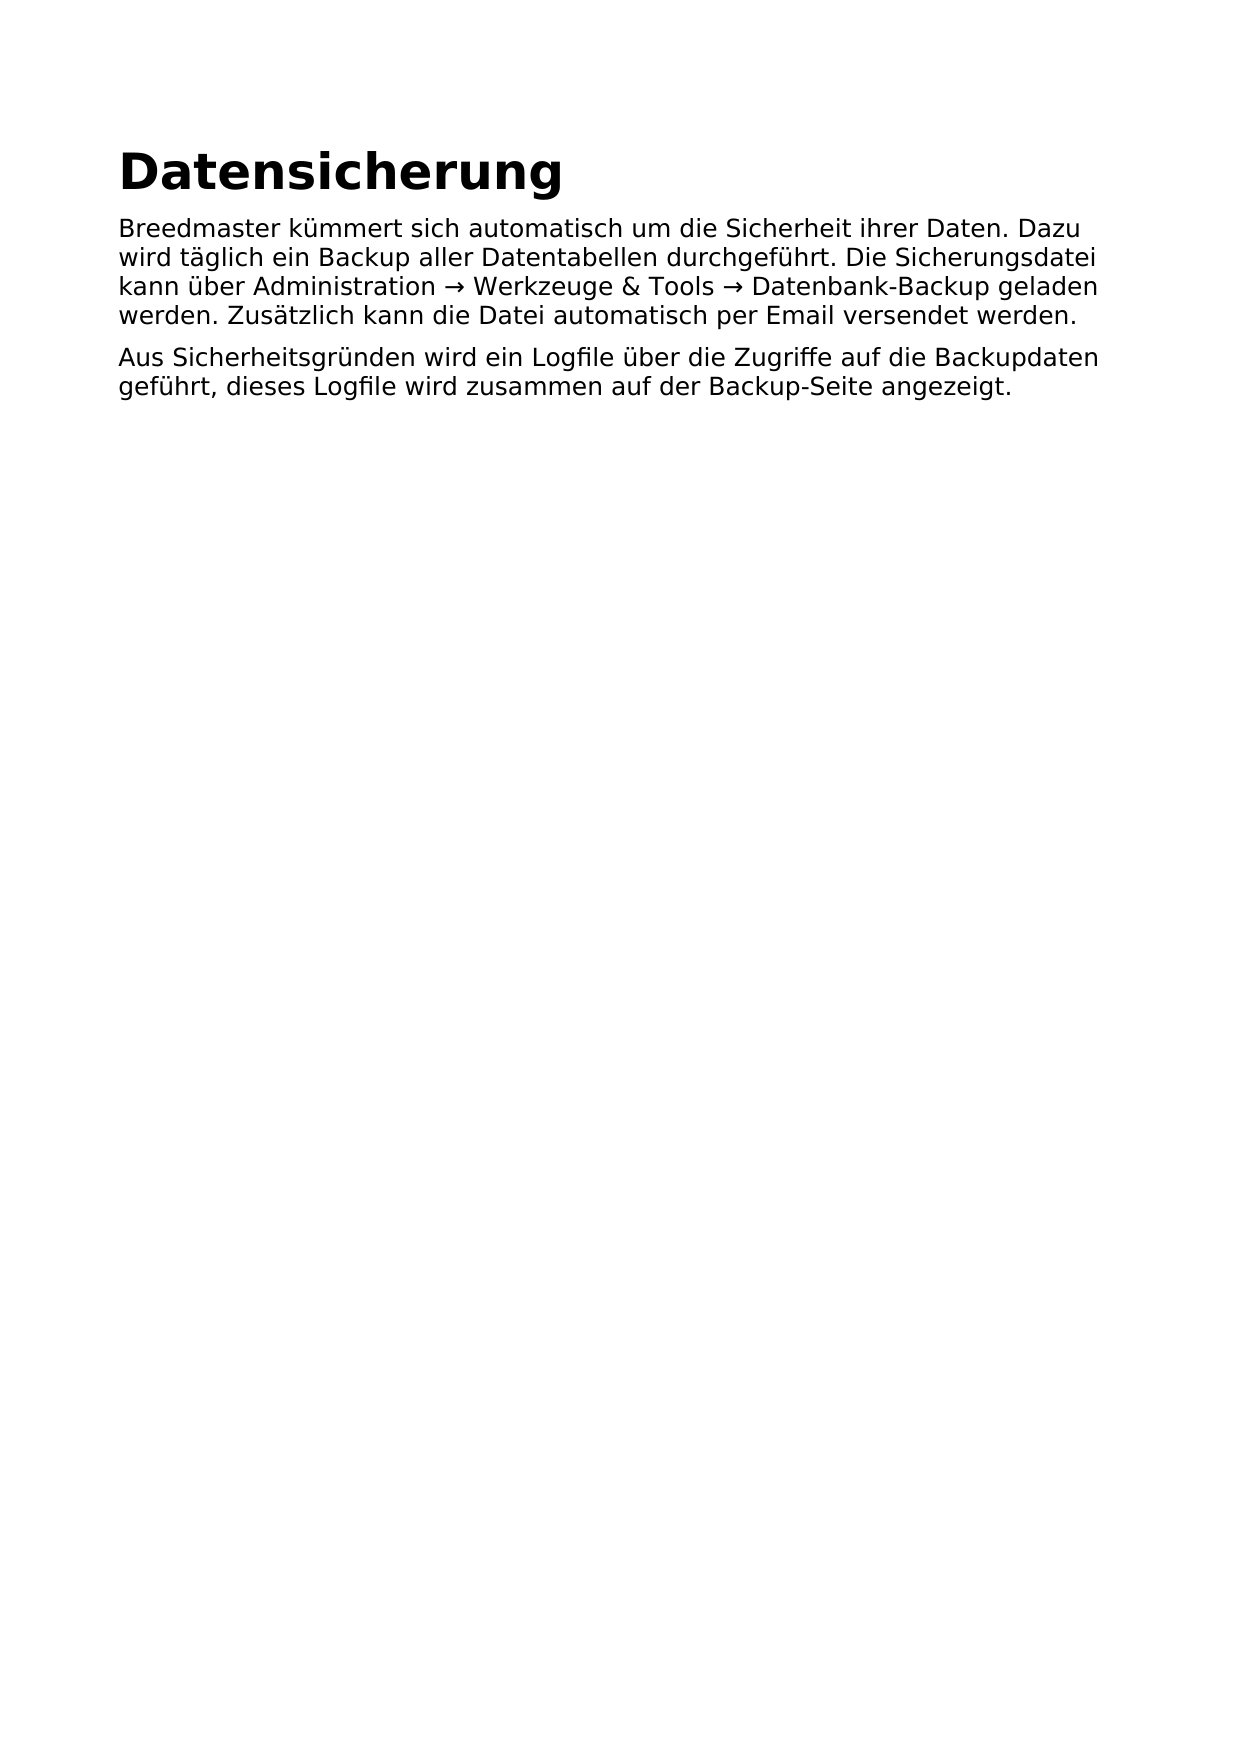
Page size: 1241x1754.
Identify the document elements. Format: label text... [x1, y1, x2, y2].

text Breedmaster kümmert sich automatisch um die Sicherheit ihrer Daten. Dazu wird täglich ein Backup aller Datentabellen durchgeführt. Die Sicherungsdatei kann über Administration → Werkzeuge & Tools → Datenbank-Backup geladen werden. Zusätzlich kann die Datei automatisch per Email versendet werden. [118, 214, 1122, 331]
text Aus Sicherheitsgründen wird ein Logfile über die Zugriffe auf die Backupdaten geführt, dieses Logfile wird zusammen auf der Backup-Seite angezeigt. [118, 343, 1122, 401]
subtitle Datensicherung [118, 143, 1122, 201]
